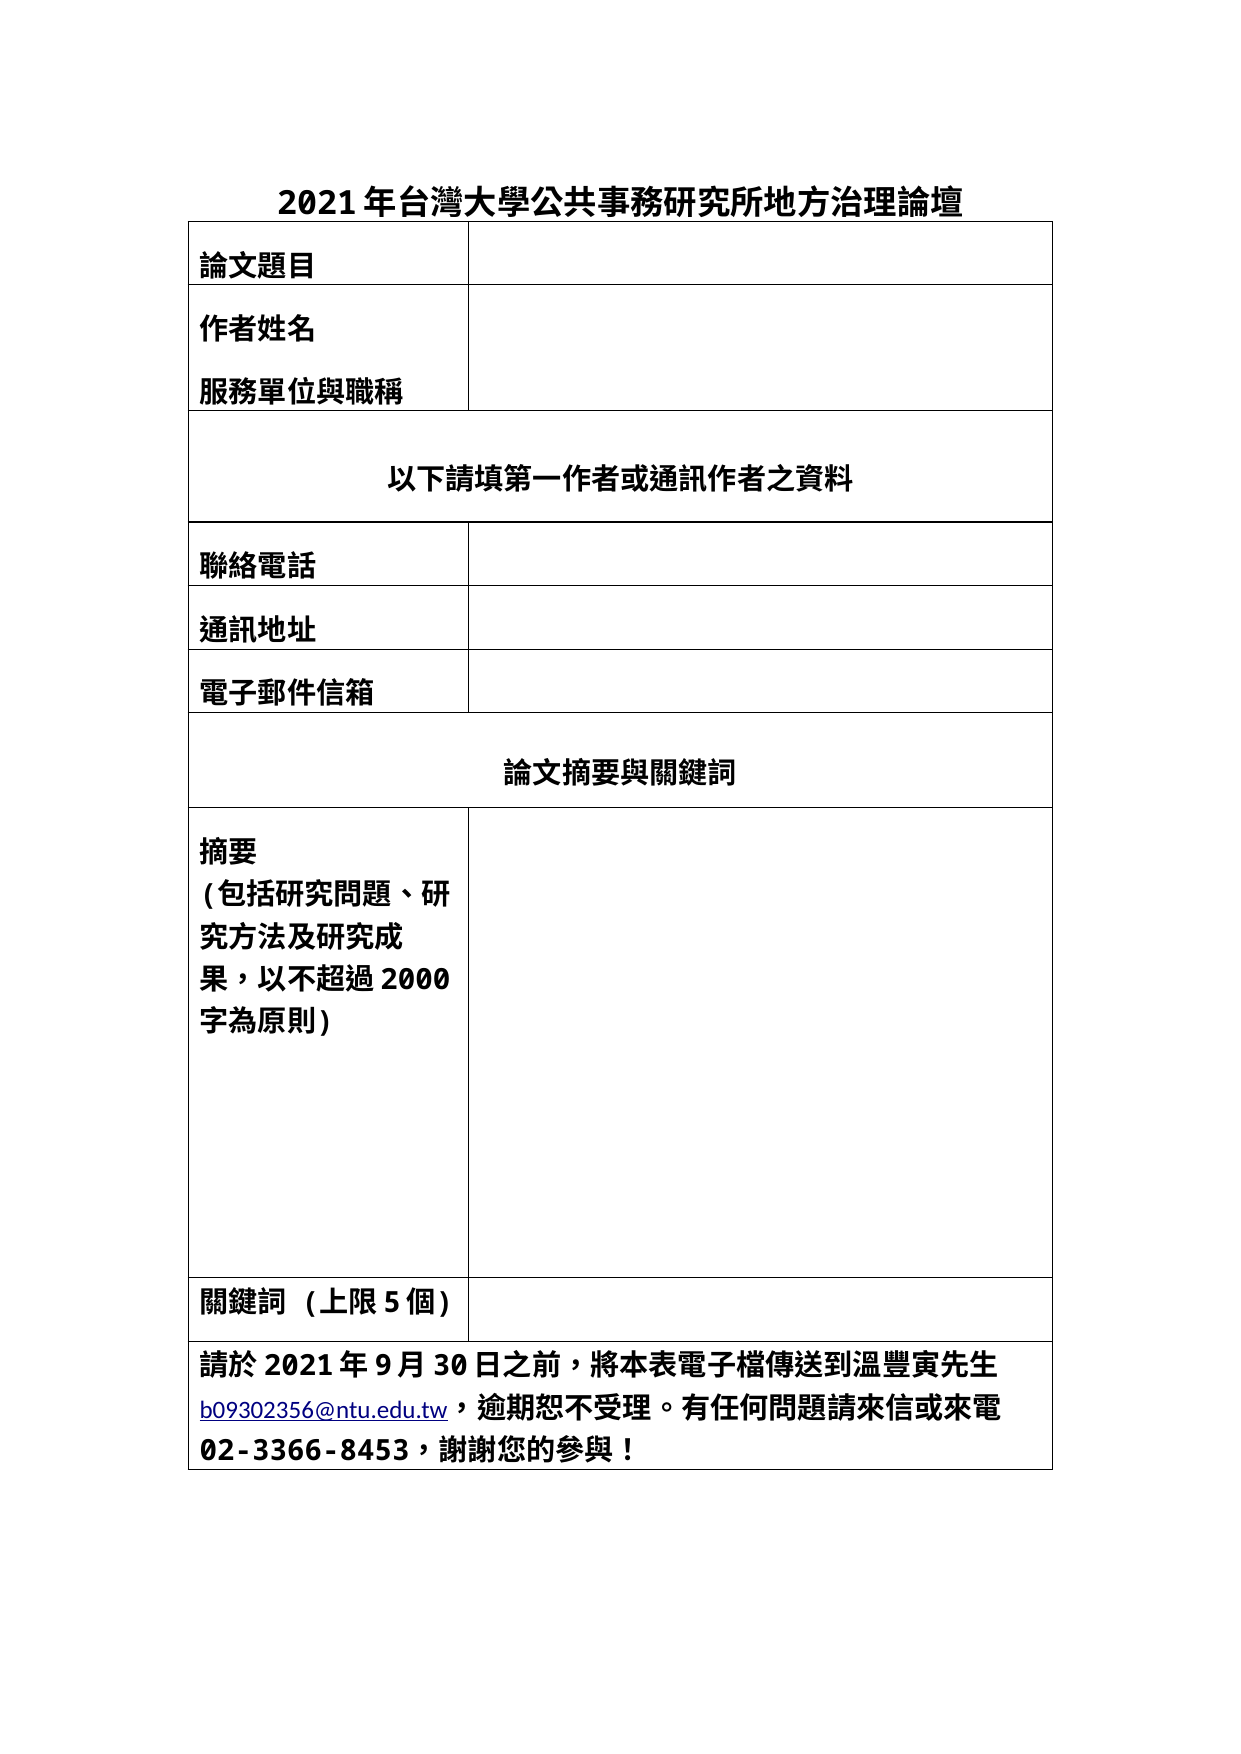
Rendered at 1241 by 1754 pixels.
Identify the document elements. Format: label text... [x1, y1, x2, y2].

table_cell [469, 1278, 1052, 1341]
table_cell 關鍵詞 (上限5個) [189, 1278, 468, 1341]
table_cell 聯絡電話 [189, 523, 468, 585]
table_header 論文題目 [189, 222, 468, 284]
table_cell 以下請填第一作者或通訊作者之資料 [189, 411, 1052, 521]
table_cell [469, 523, 1052, 585]
table_cell 電子郵件信箱 [189, 650, 468, 712]
table_header [469, 222, 1052, 284]
table_cell [469, 808, 1052, 1277]
table_cell 通訊地址 [189, 586, 468, 648]
table_cell 請於2021年9月30日之前，將本表電子檔傳送到溫豐寅先生 b09302356@ntu.edu.tw，逾期恕不受理。有任何問題請來信或來電 02-3366-8453，謝謝您的參與！ [189, 1342, 1052, 1469]
text 2021年台灣大學公共事務研究所地方治理論壇 [187, 158, 1053, 221]
table_cell 作者姓名 服務單位與職稱 [189, 285, 468, 410]
table_cell [469, 586, 1052, 648]
table_cell 論文摘要與關鍵詞 [189, 713, 1052, 807]
table_cell [469, 650, 1052, 712]
table_cell [469, 285, 1052, 410]
table_cell 摘要 (包括研究問題、研究方法及研究成果，以不超過2000字為原則) [189, 808, 468, 1277]
